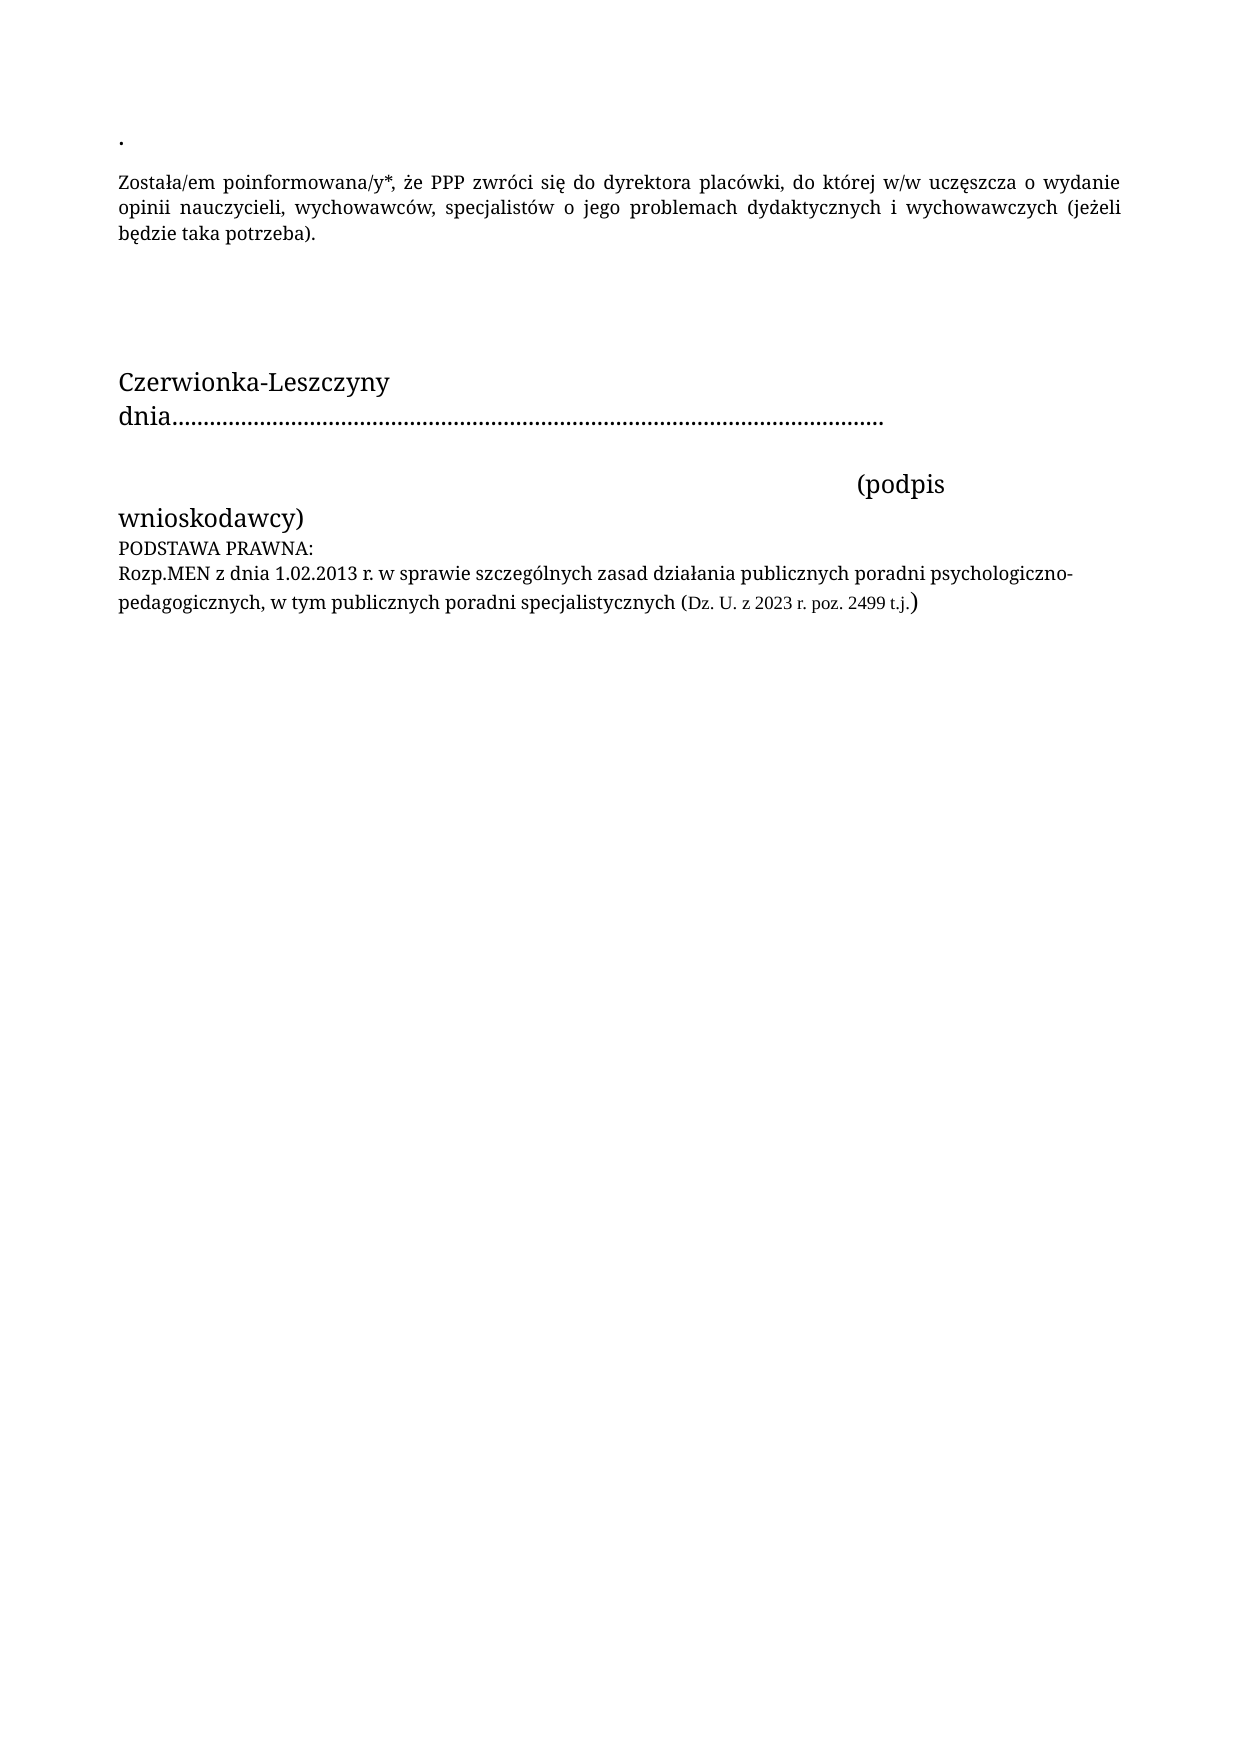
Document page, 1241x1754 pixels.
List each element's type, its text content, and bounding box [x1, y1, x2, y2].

text PODSTAWA PRAWNA: [118, 535, 1122, 561]
text Została/em poinformowana/y*, że PPP zwróci się do dyrektora placówki, do której w/w uczęszcza o wydanie opinii nauczycieli, wychowawców, specjalistów o jego problemach dydaktycznych i wychowawczych (jeżeli będzie taka potrzeba). [118, 169, 1122, 246]
text . [118, 118, 1122, 152]
text (podpis wnioskodawcy) [118, 467, 1122, 535]
text Czerwionka-Leszczyny dnia.................................................................................................................. [118, 365, 1122, 433]
text Rozp.MEN z dnia 1.02.2013 r. w sprawie szczególnych zasad działania publicznych poradni psychologiczno- pedagogicznych, w tym publicznych poradni specjalistycznych (Dz. U. z 2023 r. poz. 2499 t.j.) [118, 561, 1122, 615]
